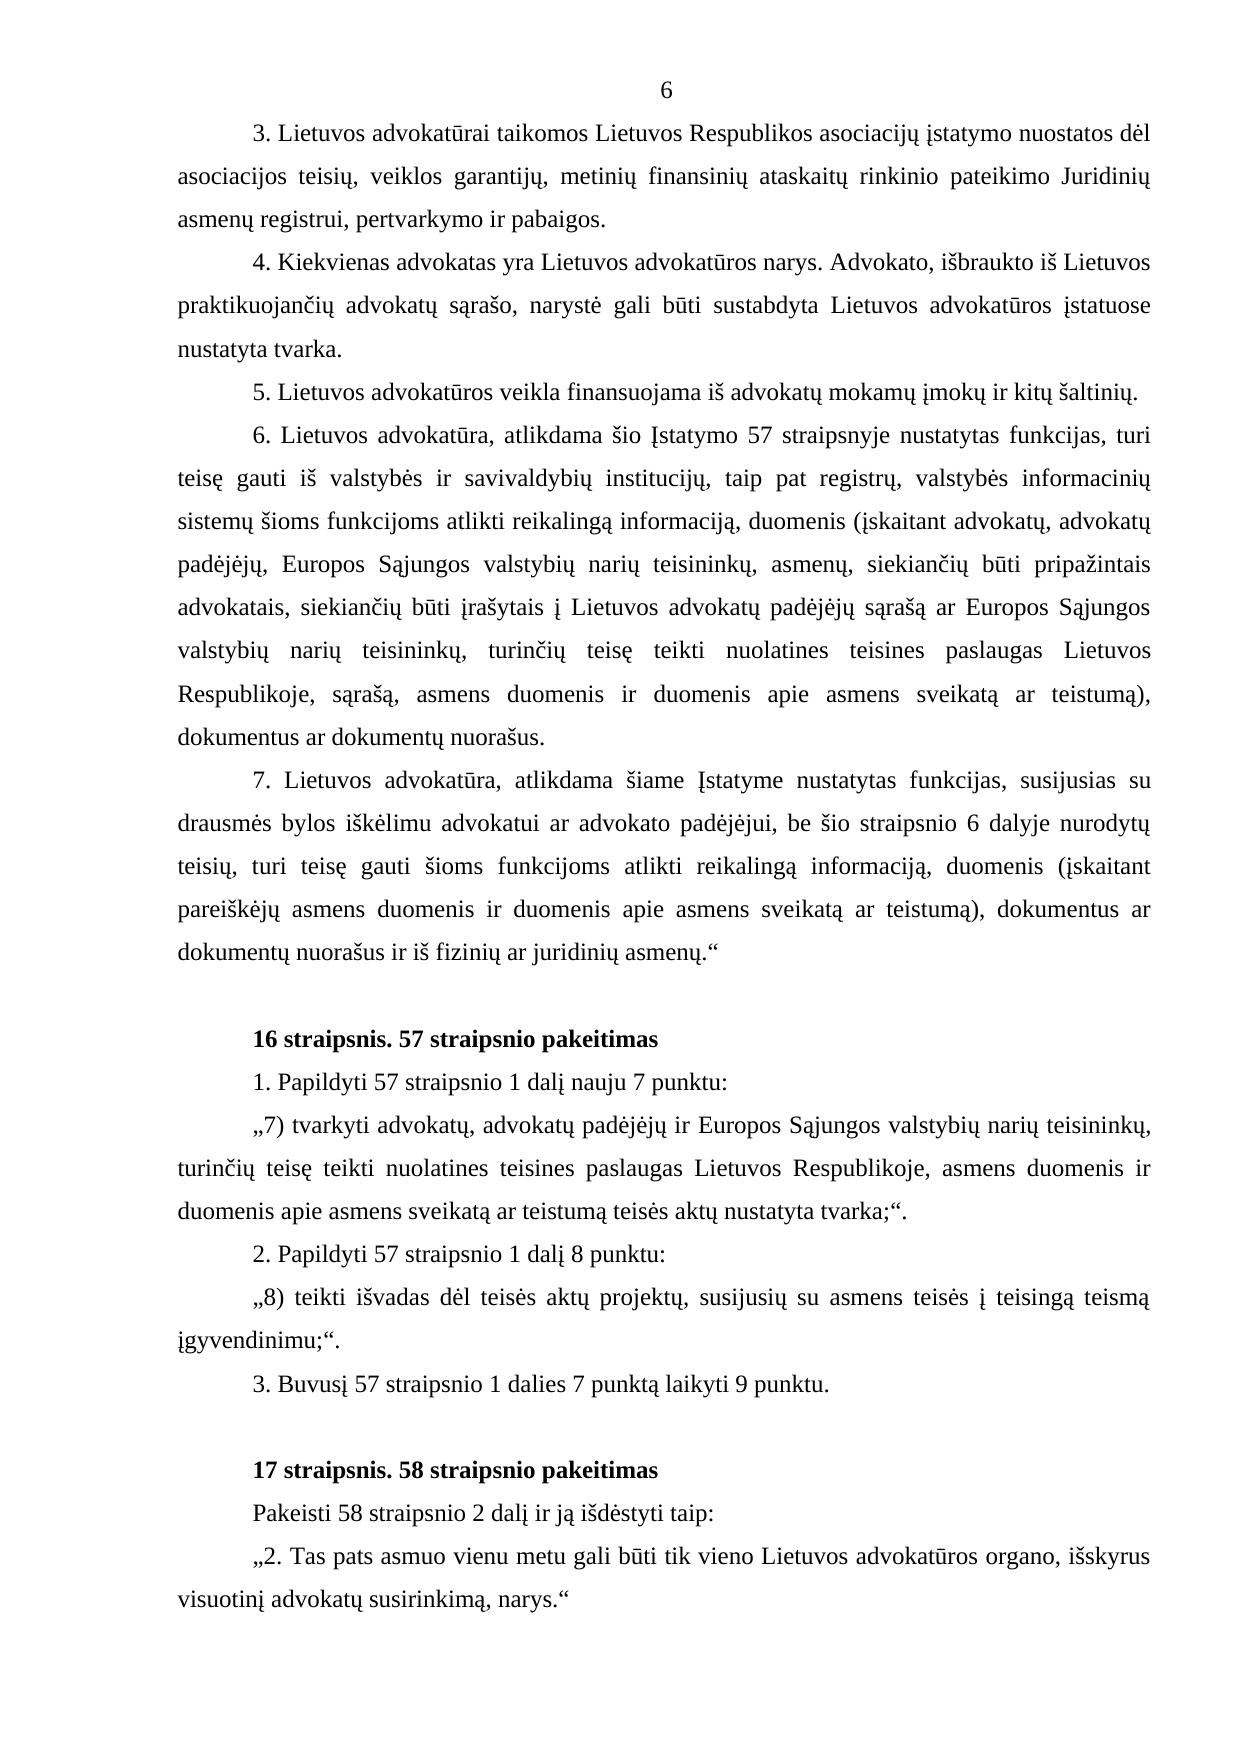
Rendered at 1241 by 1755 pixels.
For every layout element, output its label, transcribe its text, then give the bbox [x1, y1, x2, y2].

text 1. Papildyti 57 straipsnio 1 dalį nauju 7 punktu: [177, 1067, 1152, 1096]
text „8) teikti išvadas dėl teisės aktų projektų, susijusių su asmens teisės į teisingą teismą įgyvendinimu;“. [177, 1282, 1152, 1354]
text „2. Tas pats asmuo vienu metu gali būti tik vieno Lietuvos advokatūros organo, išskyrus visuotinį advokatų susirinkimą, narys.“ [177, 1541, 1152, 1613]
text 5. Lietuvos advokatūros veikla finansuojama iš advokatų mokamų įmokų ir kitų šaltinių. [177, 377, 1152, 406]
text 3. Lietuvos advokatūrai taikomos Lietuvos Respublikos asociacijų įstatymo nuostatos dėl asociacijos teisių, veiklos garantijų, metinių finansinių ataskaitų rinkinio pateikimo Juridinių asmenų registrui, pertvarkymo ir pabaigos. [177, 118, 1152, 233]
text 4. Kiekvienas advokatas yra Lietuvos advokatūros narys. Advokato, išbraukto iš Lietuvos praktikuojančių advokatų sąrašo, narystė gali būti sustabdyta Lietuvos advokatūros įstatuose nustatyta tvarka. [177, 247, 1152, 362]
text 7. Lietuvos advokatūra, atlikdama šiame Įstatyme nustatytas funkcijas, susijusias su drausmės bylos iškėlimu advokatui ar advokato padėjėjui, be šio straipsnio 6 dalyje nurodytų teisių, turi teisę gauti šioms funkcijoms atlikti reikalingą informaciją, duomenis (įskaitant pareiškėjų asmens duomenis ir duomenis apie asmens sveikatą ar teistumą), dokumentus ar dokumentų nuorašus ir iš fizinių ar juridinių asmenų.“ [177, 765, 1152, 966]
text Pakeisti 58 straipsnio 2 dalį ir ją išdėstyti taip: [177, 1498, 1152, 1527]
text 2. Papildyti 57 straipsnio 1 dalį 8 punktu: [177, 1239, 1152, 1268]
text 17 straipsnis. 58 straipsnio pakeitimas [177, 1455, 1152, 1484]
text 3. Buvusį 57 straipsnio 1 dalies 7 punktą laikyti 9 punktu. [177, 1369, 1152, 1397]
text 6. Lietuvos advokatūra, atlikdama šio Įstatymo 57 straipsnyje nustatytas funkcijas, turi teisę gauti iš valstybės ir savivaldybių institucijų, taip pat registrų, valstybės informacinių sistemų šioms funkcijoms atlikti reikalingą informaciją, duomenis (įskaitant advokatų, advokatų padėjėjų, Europos Sąjungos valstybių narių teisininkų, asmenų, siekiančių būti pripažintais advokatais, siekiančių būti įrašytais į Lietuvos advokatų padėjėjų sąrašą ar Europos Sąjungos valstybių narių teisininkų, turinčių teisę teikti nuolatines teisines paslaugas Lietuvos Respublikoje, sąrašą, asmens duomenis ir duomenis apie asmens sveikatą ar teistumą), dokumentus ar dokumentų nuorašus. [177, 420, 1152, 751]
text „7) tvarkyti advokatų, advokatų padėjėjų ir Europos Sąjungos valstybių narių teisininkų, turinčių teisę teikti nuolatines teisines paslaugas Lietuvos Respublikoje, asmens duomenis ir duomenis apie asmens sveikatą ar teistumą teisės aktų nustatyta tvarka;“. [177, 1110, 1152, 1225]
text 16 straipsnis. 57 straipsnio pakeitimas [177, 1024, 1152, 1052]
